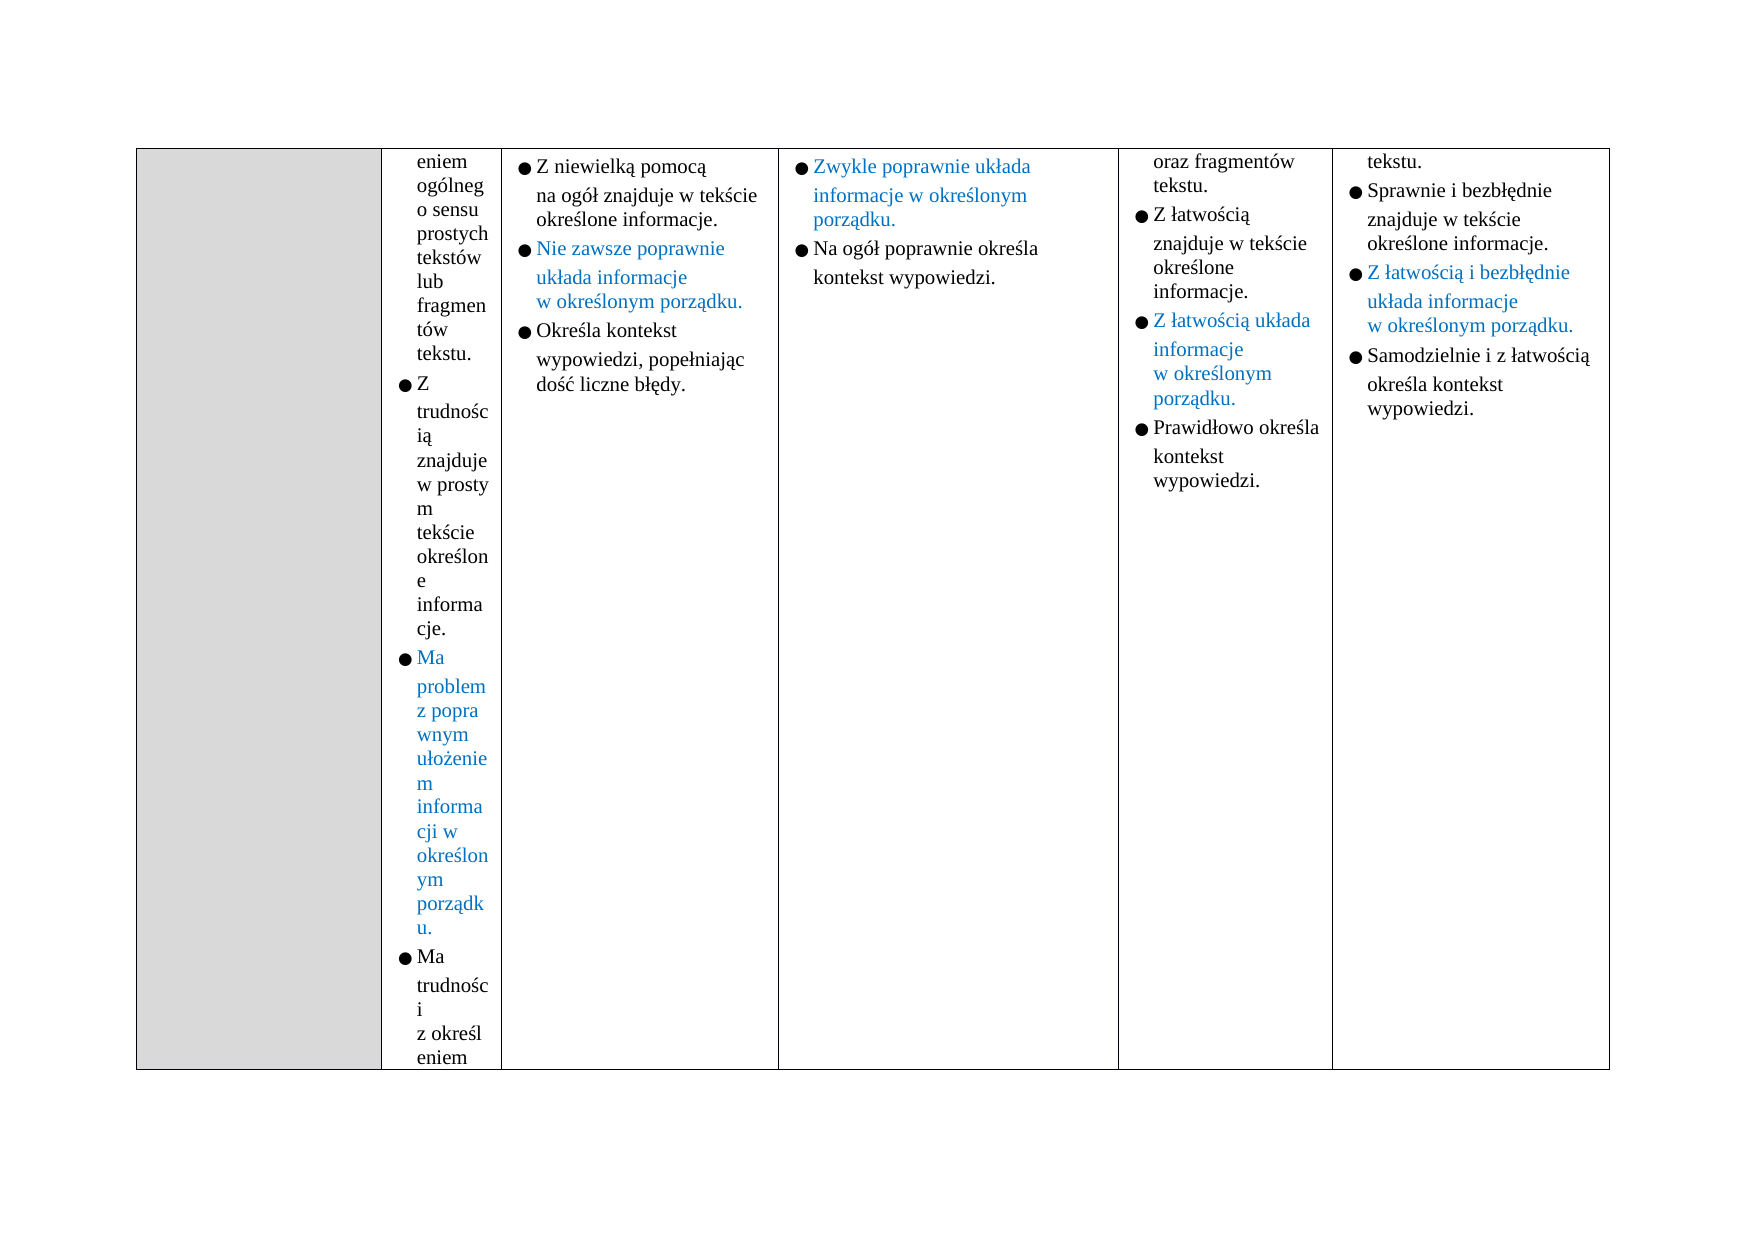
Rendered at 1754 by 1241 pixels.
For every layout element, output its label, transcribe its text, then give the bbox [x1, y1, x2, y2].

table_cell Rozumie sens prostych tekstów lub fragmentów tekstu. Bez większego trudu znajduje w tekście określone informacje. Zwykle poprawnie układa informacje w określonym porządku. Na ogół poprawnie określa kontekst wypowiedzi. [779, 149, 1118, 1069]
table_cell [137, 149, 381, 1069]
table_cell eniem ogólnego sensu prostych tekstów lub fragmentów tekstu. Z trudnością znajduje w prostym tekście określone informacje. Ma problem z poprawnym ułożeniem informacji w określonym porządku. Ma trudności z określeniem [382, 149, 501, 1069]
table_cell Bez żadnych problemów rozumie ogólny sens prostych i złożonych tekstów oraz fragmentów tekstu. Sprawnie i bezbłędnie znajduje w tekście określone informacje. Z łatwością i bezbłędnie układa informacje w określonym porządku. Samodzielnie i z łatwością określa kontekst wypowiedzi. [1333, 149, 1609, 1069]
table_cell oraz fragmentów tekstu. Z łatwością znajduje w tekście określone informacje. Z łatwością układa informacje w określonym porządku. Prawidłowo określa kontekst wypowiedzi. [1119, 149, 1332, 1069]
table_cell Przeważnie rozumie ogólny sens prostych tekstów lub fragmentów tekstu. Z niewielką pomocą na ogół znajduje w tekście określone informacje. Nie zawsze poprawnie układa informacje w określonym porządku. Określa kontekst wypowiedzi, popełniając dość liczne błędy. [502, 149, 778, 1069]
